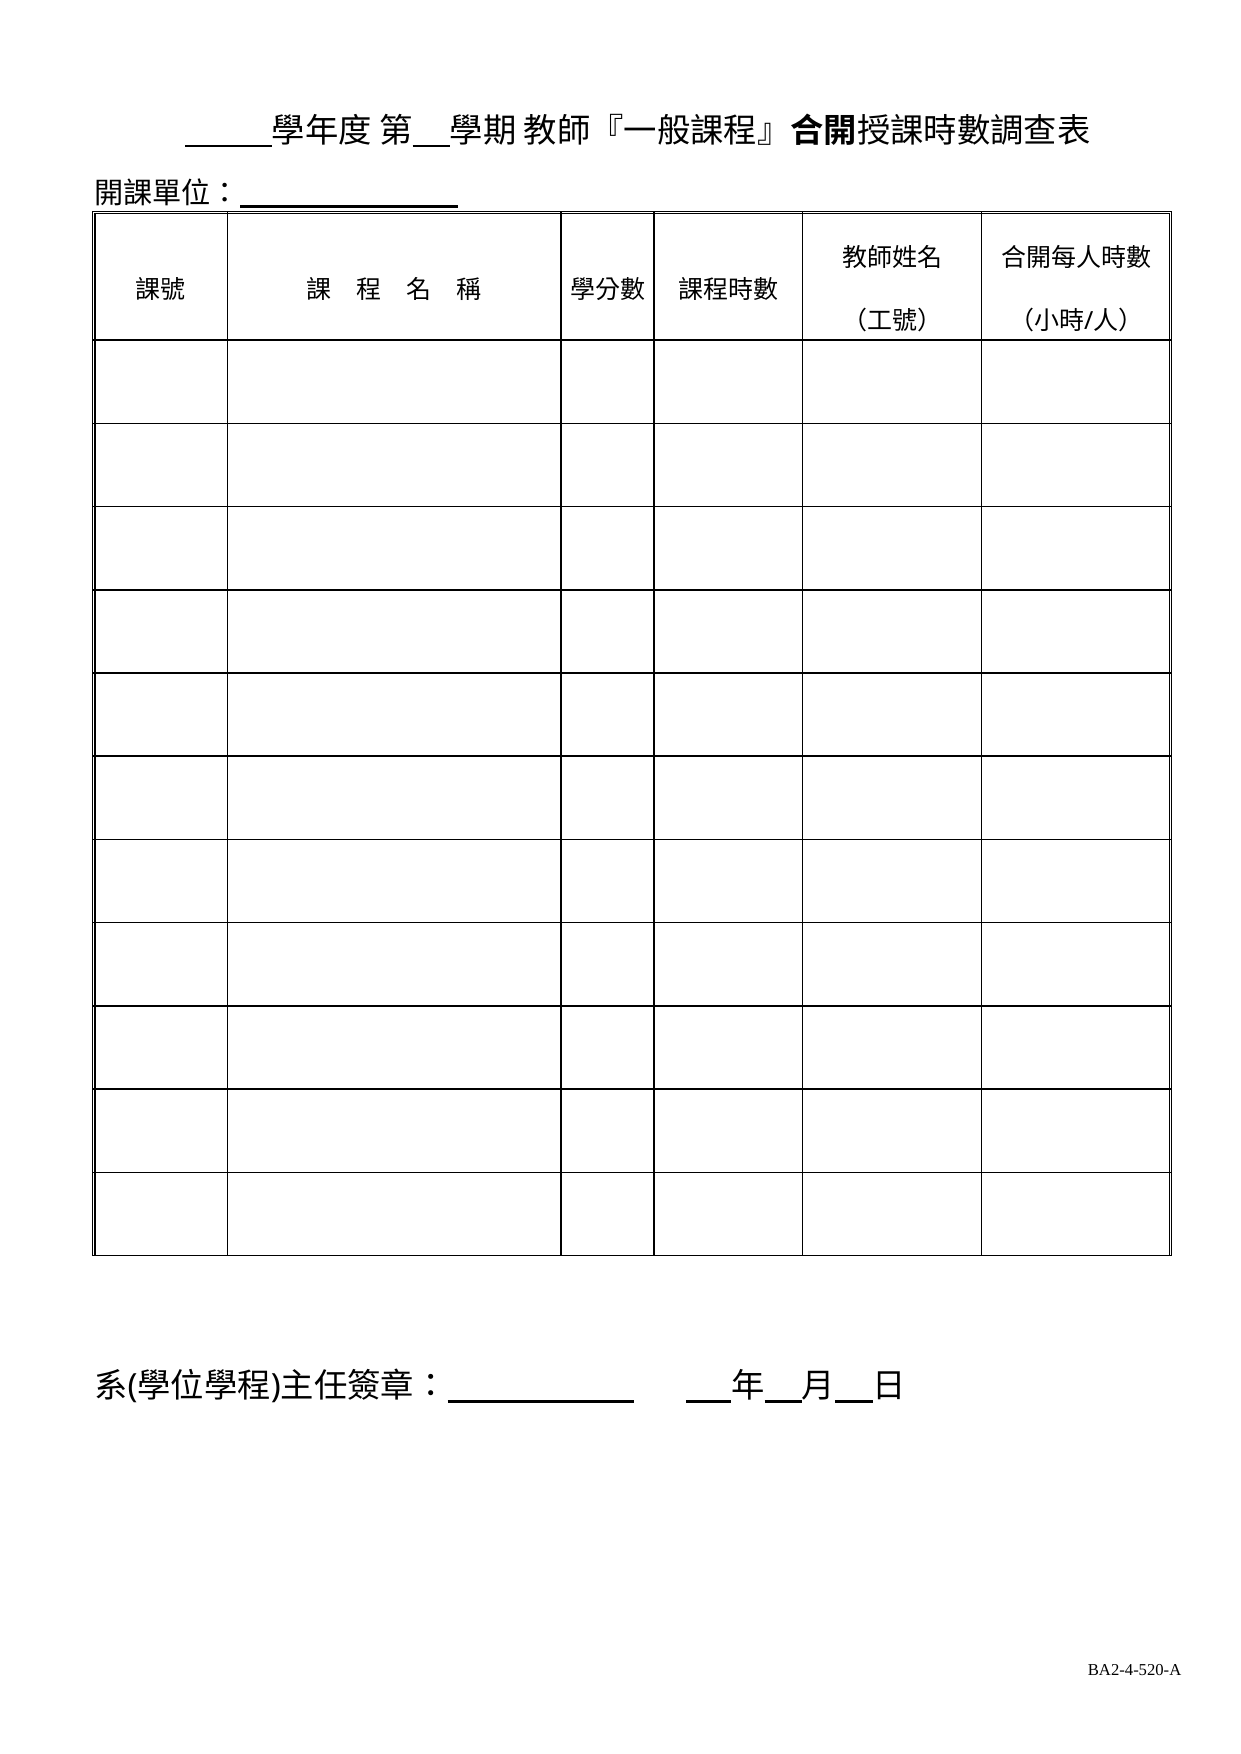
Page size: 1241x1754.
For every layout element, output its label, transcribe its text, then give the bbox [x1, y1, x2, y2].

table_cell [655, 591, 802, 672]
table_cell [96, 1007, 227, 1088]
table_cell [803, 424, 981, 506]
table_cell [96, 341, 227, 422]
table_cell [655, 341, 802, 422]
table_cell [655, 923, 802, 1005]
table_cell [562, 1007, 653, 1088]
table_cell [228, 1090, 560, 1172]
table_cell [96, 1090, 227, 1172]
table_cell [96, 674, 227, 755]
table_cell [228, 674, 560, 755]
table_header 學分數 [562, 214, 653, 339]
table_cell [96, 591, 227, 672]
table_cell [803, 1173, 981, 1255]
table_cell [803, 674, 981, 755]
table_cell [228, 1173, 560, 1255]
table_cell [803, 840, 981, 922]
table_cell [228, 424, 560, 506]
table_cell [655, 507, 802, 589]
table_cell [982, 1007, 1169, 1088]
table_header 課程時數 [655, 214, 802, 339]
table_cell [562, 757, 653, 839]
table_cell [982, 507, 1169, 589]
table_header 合開每人時數 （小時/人） [982, 214, 1169, 339]
table_cell [803, 341, 981, 422]
table_cell [655, 1090, 802, 1172]
table_cell [803, 1007, 981, 1088]
table_cell [803, 1090, 981, 1172]
table_cell [982, 1173, 1169, 1255]
table_cell [562, 1173, 653, 1255]
table_cell [982, 1090, 1169, 1172]
table_cell [803, 757, 981, 839]
table_cell [803, 923, 981, 1005]
table_cell [655, 424, 802, 506]
table_cell [982, 923, 1169, 1005]
table_cell [562, 674, 653, 755]
table_cell [96, 507, 227, 589]
table_cell [982, 424, 1169, 506]
table_cell [228, 507, 560, 589]
text 學年度 第 學期 教師『一般課程』合開授課時數調查表 [94, 86, 1181, 149]
table_cell [562, 591, 653, 672]
table_cell [655, 1007, 802, 1088]
table_cell [655, 840, 802, 922]
table_cell [96, 757, 227, 839]
table_cell [562, 923, 653, 1005]
table_cell [96, 840, 227, 922]
table_cell [228, 757, 560, 839]
table_cell [562, 1090, 653, 1172]
table_cell [982, 591, 1169, 672]
table_header 教師姓名 （工號） [803, 214, 981, 339]
table_cell [803, 591, 981, 672]
table_cell [803, 507, 981, 589]
table_cell [96, 1173, 227, 1255]
table_cell [228, 923, 560, 1005]
table_cell [562, 507, 653, 589]
table_cell [228, 591, 560, 672]
table_cell [982, 674, 1169, 755]
table_cell [982, 840, 1169, 922]
table_header 課號 [96, 214, 227, 339]
table_cell [562, 341, 653, 422]
table_cell [655, 1173, 802, 1255]
table_header 課 程 名 稱 [228, 214, 560, 339]
table_cell [228, 840, 560, 922]
table_cell [96, 424, 227, 506]
text 開課單位： [94, 149, 1181, 211]
table_cell [982, 341, 1169, 422]
table_cell [562, 424, 653, 506]
table_cell [655, 674, 802, 755]
text 系(學位學程)主任簽章： 年 月 日 [94, 1342, 1181, 1404]
table_cell [655, 757, 802, 839]
table_cell [228, 1007, 560, 1088]
table_cell [562, 840, 653, 922]
table_cell [96, 923, 227, 1005]
table_cell [228, 341, 560, 422]
table_cell [982, 757, 1169, 839]
